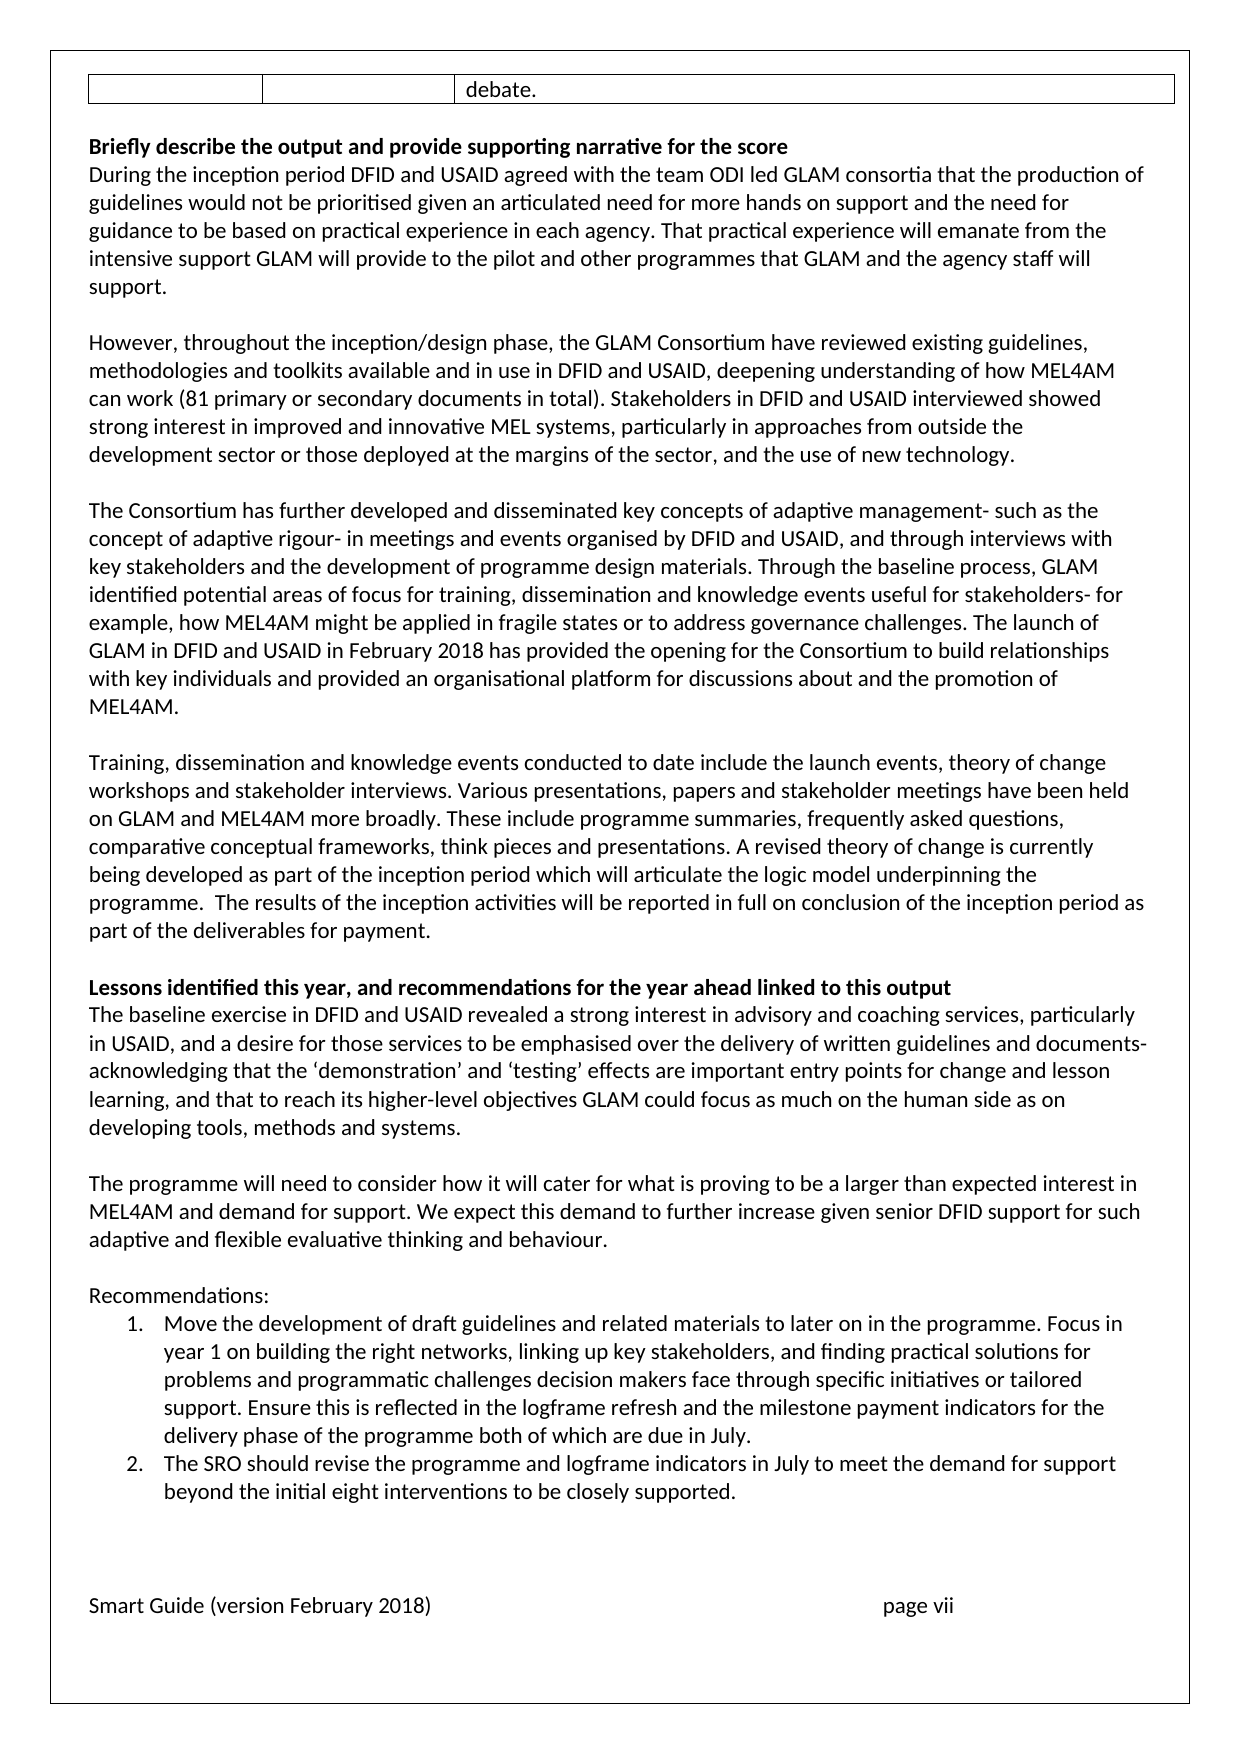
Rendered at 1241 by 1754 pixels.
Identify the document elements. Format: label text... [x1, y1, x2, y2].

list The SRO should revise the programme and logframe indicators in July to meet the demand for support beyond the initial eight interventions to be closely supported. [126, 1449, 1152, 1505]
text However, throughout the inception/design phase, the GLAM Consortium have reviewed existing guidelines, methodologies and toolkits available and in use in DFID and USAID, deepening understanding of how MEL4AM can work (81 primary or secondary documents in total). Stakeholders in DFID and USAID interviewed showed strong interest in improved and innovative MEL systems, particularly in approaches from outside the development sector or those deployed at the margins of the sector, and the use of new technology. [89, 328, 1152, 468]
text During the inception period DFID and USAID agreed with the team ODI led GLAM consortia that the production of guidelines would not be prioritised given an articulated need for more hands on support and the need for guidance to be based on practical experience in each agency. That practical experience will emanate from the intensive support GLAM will provide to the pilot and other programmes that GLAM and the agency staff will support. [89, 160, 1152, 300]
text The Consortium has further developed and disseminated key concepts of adaptive management- such as the concept of adaptive rigour- in meetings and events organised by DFID and USAID, and through interviews with key stakeholders and the development of programme design materials. Through the baseline process, GLAM identified potential areas of focus for training, dissemination and knowledge events useful for stakeholders- for example, how MEL4AM might be applied in fragile states or to address governance challenges. The launch of GLAM in DFID and USAID in February 2018 has provided the opening for the Consortium to build relationships with key individuals and provided an organisational platform for discussions about and the promotion of MEL4AM. [89, 496, 1152, 720]
subtitle Lessons identified this year, and recommendations for the year ahead linked to this output [89, 973, 1152, 1001]
subtitle Briefly describe the output and provide supporting narrative for the score [89, 132, 1152, 160]
table_cell [263, 75, 454, 103]
list Move the development of draft guidelines and related materials to later on in the programme. Focus in year 1 on building the right networks, linking up key stakeholders, and finding practical solutions for problems and programmatic challenges decision makers face through specific initiatives or tailored support. Ensure this is reflected in the logframe refresh and the milestone payment indicators for the delivery phase of the programme both of which are due in July. [126, 1309, 1152, 1449]
text The baseline exercise in DFID and USAID revealed a strong interest in advisory and coaching services, particularly in USAID, and a desire for those services to be emphasised over the delivery of written guidelines and documents- acknowledging that the ‘demonstration’ and ‘testing’ effects are important entry points for change and lesson learning, and that to reach its higher-level objectives GLAM could focus as much on the human side as on developing tools, methods and systems. [89, 1001, 1152, 1141]
table_cell [89, 75, 262, 103]
text The programme will need to consider how it will cater for what is proving to be a larger than expected interest in MEL4AM and demand for support. We expect this demand to further increase given senior DFID support for such adaptive and flexible evaluative thinking and behaviour. [89, 1169, 1152, 1253]
table_cell debate. [455, 75, 1174, 103]
text Recommendations: [89, 1281, 1152, 1309]
text Training, dissemination and knowledge events conducted to date include the launch events, theory of change workshops and stakeholder interviews. Various presentations, papers and stakeholder meetings have been held on GLAM and MEL4AM more broadly. These include programme summaries, frequently asked questions, comparative conceptual frameworks, think pieces and presentations. A revised theory of change is currently being developed as part of the inception period which will articulate the logic model underpinning the programme. The results of the inception activities will be reported in full on conclusion of the inception period as part of the deliverables for payment. [89, 748, 1152, 944]
